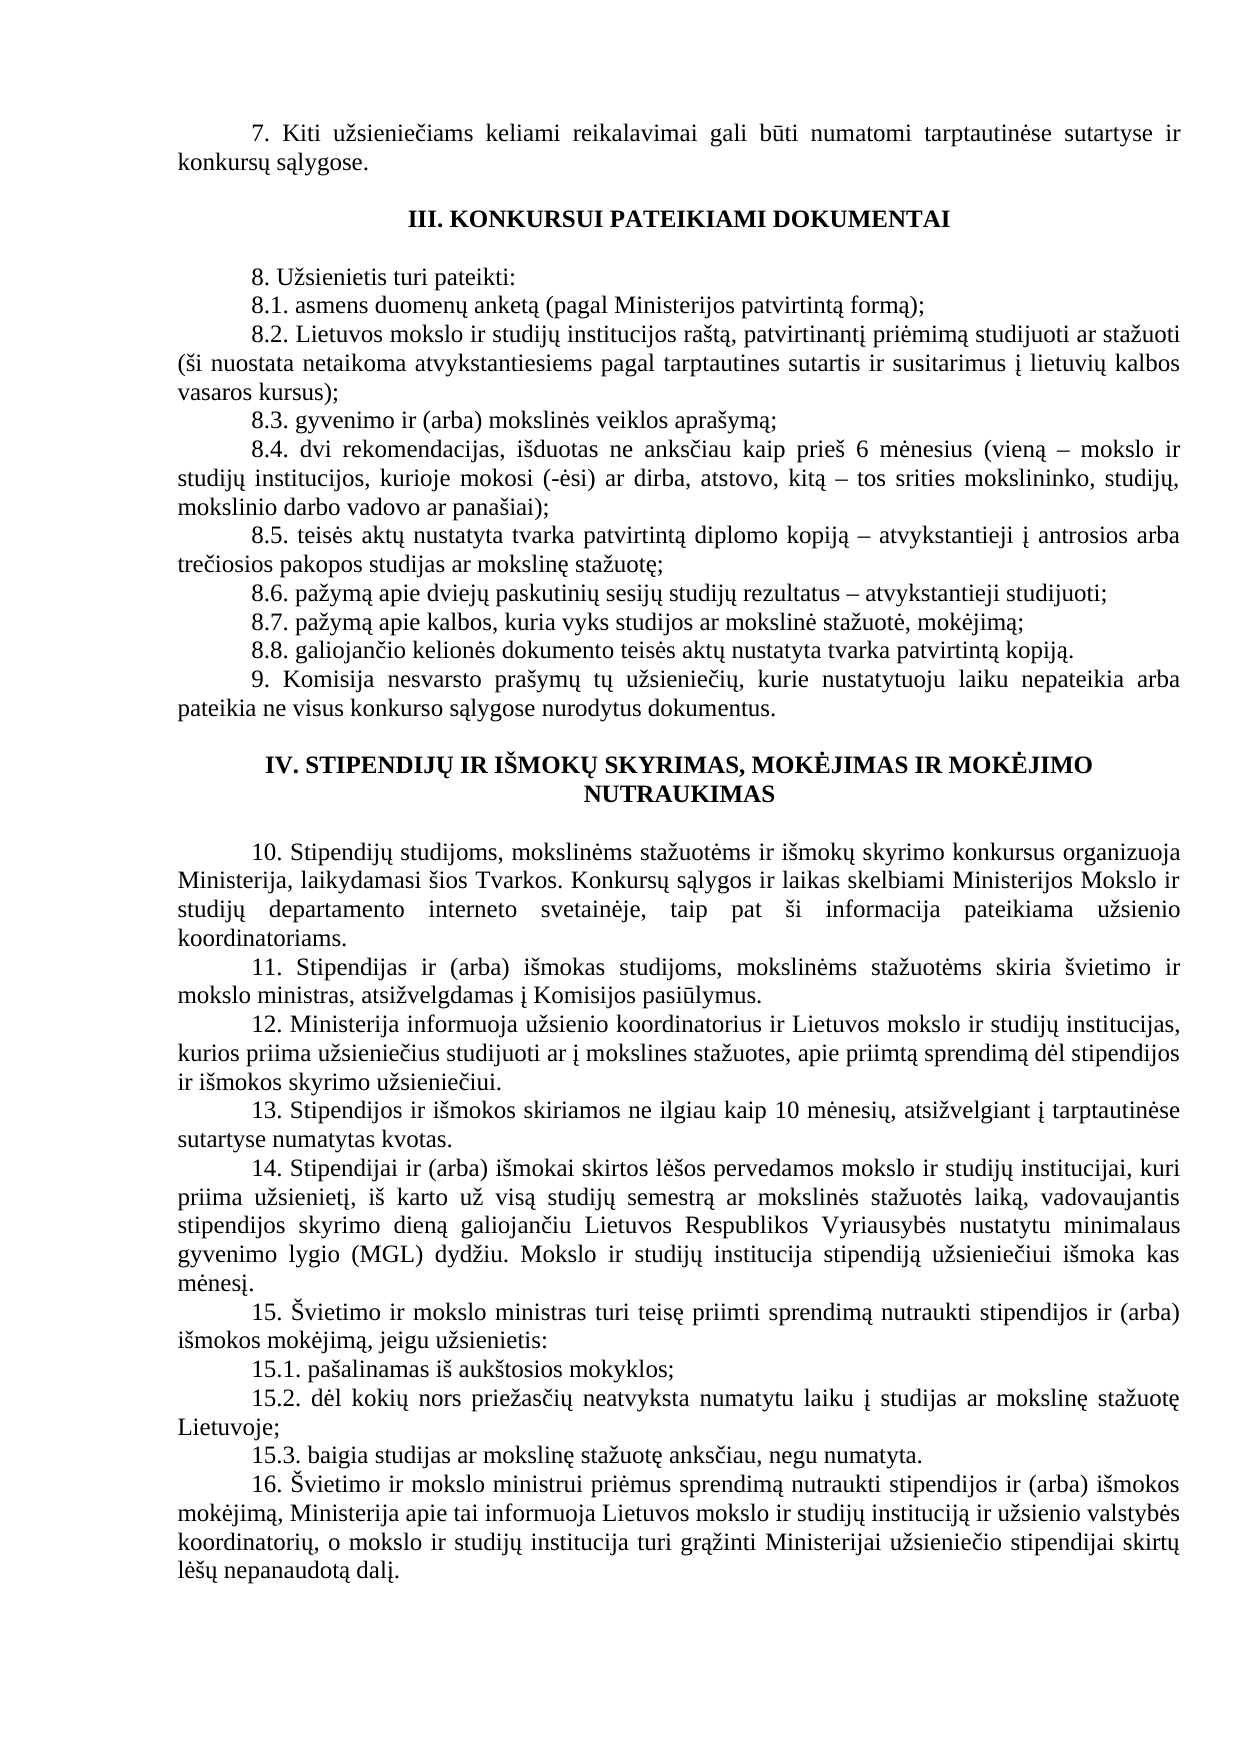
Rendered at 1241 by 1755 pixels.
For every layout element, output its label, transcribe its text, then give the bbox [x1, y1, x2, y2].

text 16. Švietimo ir mokslo ministrui priėmus sprendimą nutraukti stipendijos ir (arba) išmokos mokėjimą, Ministerija apie tai informuoja Lietuvos mokslo ir studijų instituciją ir užsienio valstybės koordinatorių, o mokslo ir studijų institucija turi grąžinti Ministerijai užsieniečio stipendijai skirtų lėšų nepanaudotą dalį. [177, 1469, 1181, 1584]
text 12. Ministerija informuoja užsienio koordinatorius ir Lietuvos mokslo ir studijų institucijas, kurios priima užsieniečius studijuoti ar į mokslines stažuotes, apie priimtą sprendimą dėl stipendijos ir išmokos skyrimo užsieniečiui. [177, 1009, 1181, 1096]
text 8.3. gyvenimo ir (arba) mokslinės veiklos aprašymą; [177, 406, 1181, 434]
text 15.2. dėl kokių nors priežasčių neatvyksta numatytu laiku į studijas ar mokslinę stažuotę Lietuvoje; [177, 1383, 1181, 1441]
text 15.1. pašalinamas iš aukštosios mokyklos; [177, 1354, 1181, 1383]
text 9. Komisija nesvarsto prašymų tų užsieniečių, kurie nustatytuoju laiku nepateikia arba pateikia ne visus konkurso sąlygose nurodytus dokumentus. [177, 664, 1181, 722]
text 11. Stipendijas ir (arba) išmokas studijoms, mokslinėms stažuotėms skiria švietimo ir mokslo ministras, atsižvelgdamas į Komisijos pasiūlymus. [177, 952, 1181, 1009]
text 8.1. asmens duomenų anketą (pagal Ministerijos patvirtintą formą); [177, 291, 1181, 319]
text III. KONKURSUI PATEIKIAMI DOKUMENTAI [177, 204, 1181, 233]
text 8.4. dvi rekomendacijas, išduotas ne anksčiau kaip prieš 6 mėnesius (vieną – mokslo ir studijų institucijos, kurioje mokosi (-ėsi) ar dirba, atstovo, kitą – tos srities mokslininko, studijų, mokslinio darbo vadovo ar panašiai); [177, 434, 1181, 521]
text 15. Švietimo ir mokslo ministras turi teisę priimti sprendimą nutraukti stipendijos ir (arba) išmokos mokėjimą, jeigu užsienietis: [177, 1297, 1181, 1354]
text 7. Kiti užsieniečiams keliami reikalavimai gali būti numatomi tarptautinėse sutartyse ir konkursų sąlygose. [177, 118, 1181, 176]
text 10. Stipendijų studijoms, mokslinėms stažuotėms ir išmokų skyrimo konkursus organizuoja Ministerija, laikydamasi šios Tvarkos. Konkursų sąlygos ir laikas skelbiami Ministerijos Mokslo ir studijų departamento interneto svetainėje, taip pat ši informacija pateikiama užsienio koordinatoriams. [177, 837, 1181, 952]
text 13. Stipendijos ir išmokos skiriamos ne ilgiau kaip 10 mėnesių, atsižvelgiant į tarptautinėse sutartyse numatytas kvotas. [177, 1096, 1181, 1153]
text IV. STIPENDIJŲ IR IŠMOKŲ SKYRIMAS, MOKĖJIMAS IR MOKĖJIMO [177, 751, 1181, 779]
text 8. Užsienietis turi pateikti: [177, 262, 1181, 291]
text 8.5. teisės aktų nustatyta tvarka patvirtintą diplomo kopiją – atvykstantieji į antrosios arba trečiosios pakopos studijas ar mokslinę stažuotę; [177, 521, 1181, 578]
text 8.8. galiojančio kelionės dokumento teisės aktų nustatyta tvarka patvirtintą kopiją. [177, 636, 1181, 664]
text NUTRAUKIMAS [177, 779, 1181, 808]
text 8.2. Lietuvos mokslo ir studijų institucijos raštą, patvirtinantį priėmimą studijuoti ar stažuoti (ši nuostata netaikoma atvykstantiesiems pagal tarptautines sutartis ir susitarimus į lietuvių kalbos vasaros kursus); [177, 319, 1181, 406]
text 8.6. pažymą apie dviejų paskutinių sesijų studijų rezultatus – atvykstantieji studijuoti; [177, 578, 1181, 607]
text 14. Stipendijai ir (arba) išmokai skirtos lėšos pervedamos mokslo ir studijų institucijai, kuri priima užsienietį, iš karto už visą studijų semestrą ar mokslinės stažuotės laiką, vadovaujantis stipendijos skyrimo dieną galiojančiu Lietuvos Respublikos Vyriausybės nustatytu minimalaus gyvenimo lygio (MGL) dydžiu. Mokslo ir studijų institucija stipendiją užsieniečiui išmoka kas mėnesį. [177, 1153, 1181, 1297]
text 8.7. pažymą apie kalbos, kuria vyks studijos ar mokslinė stažuotė, mokėjimą; [177, 607, 1181, 636]
text 15.3. baigia studijas ar mokslinę stažuotę anksčiau, negu numatyta. [177, 1441, 1181, 1469]
